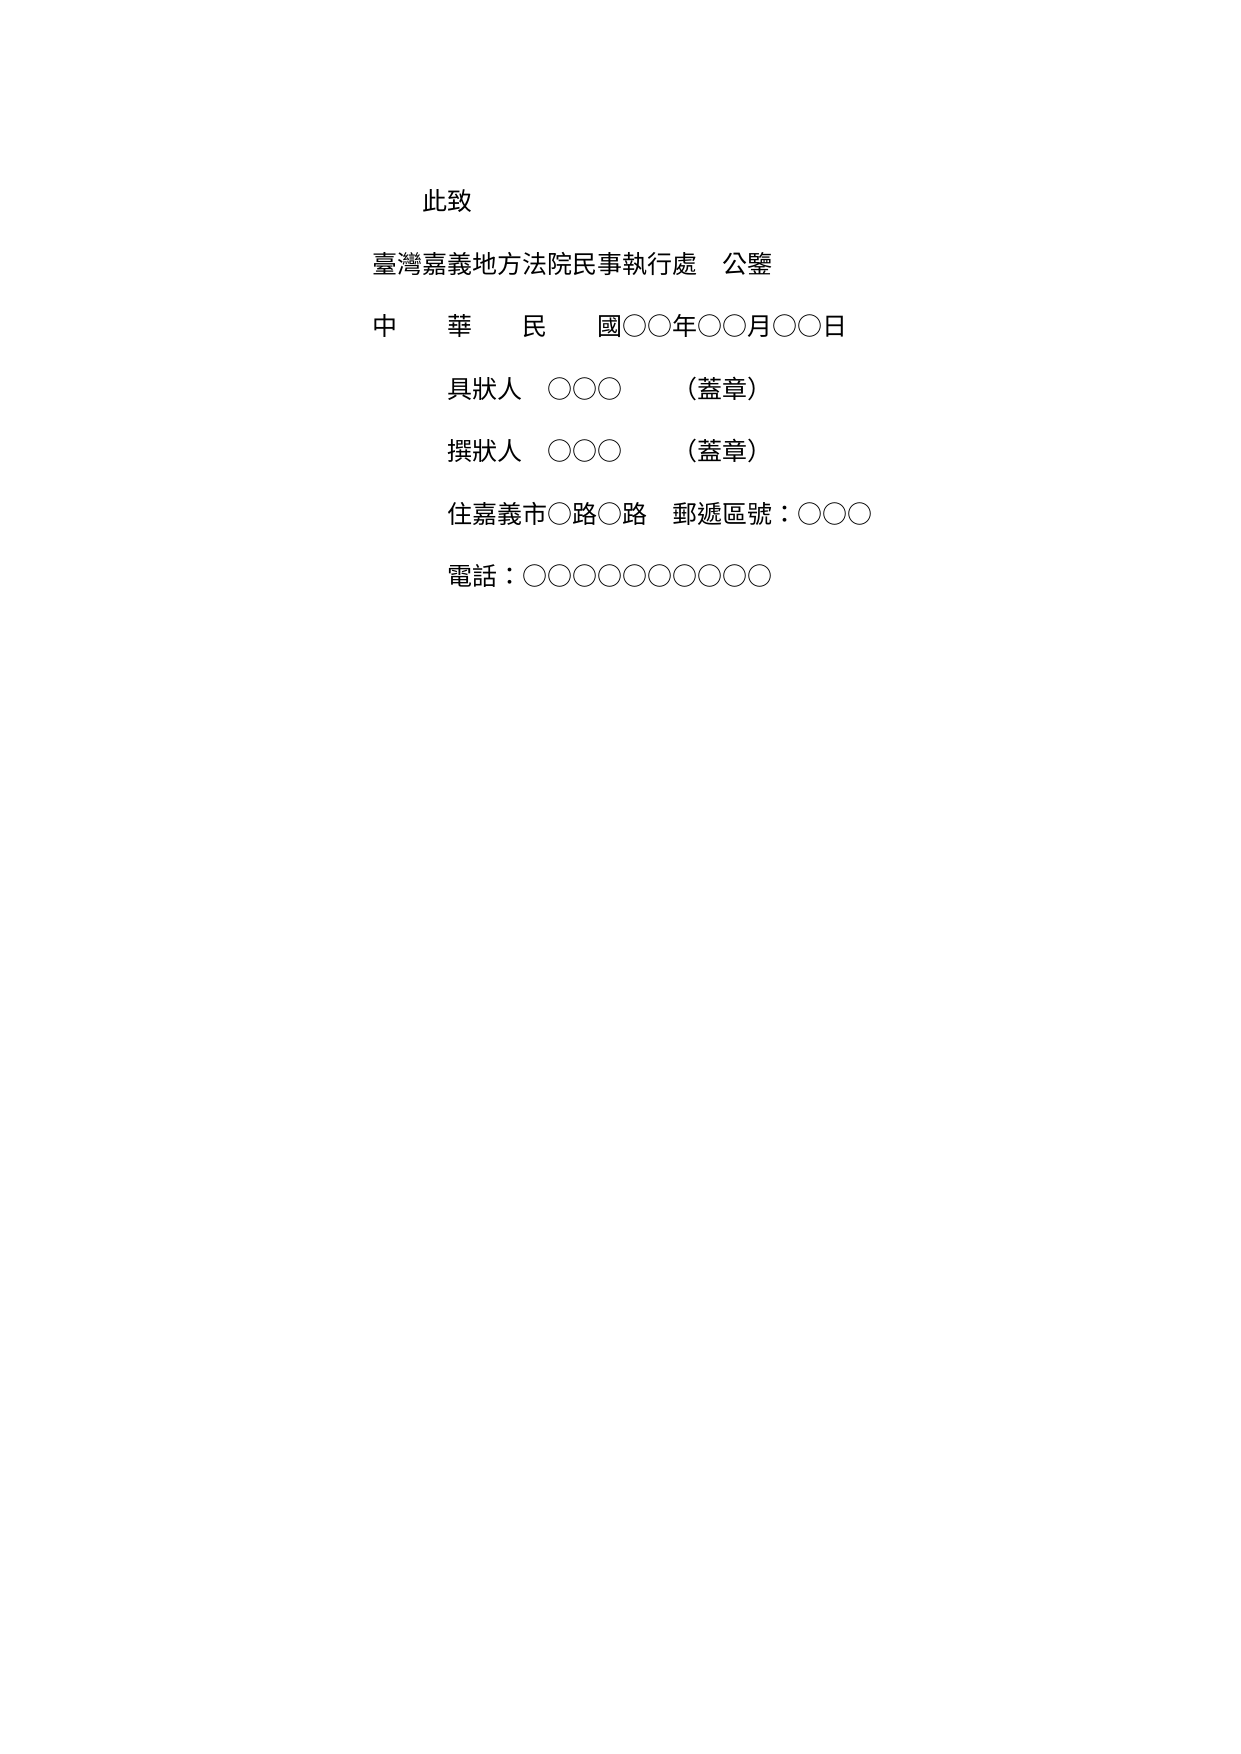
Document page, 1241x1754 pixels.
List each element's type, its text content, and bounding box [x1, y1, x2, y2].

text 此致 [148, 158, 1092, 221]
text 撰狀人 ○○○ （蓋章） [148, 408, 1092, 471]
text 電話：○○○○○○○○○○ [148, 533, 1092, 596]
text 中 華 民 國○○年○○月○○日 [148, 283, 1092, 346]
text 具狀人 ○○○ （蓋章） [148, 346, 1092, 408]
text 住嘉義市○路○路 郵遞區號：○○○ [148, 471, 1092, 533]
text 臺灣嘉義地方法院民事執行處 公鑒 [148, 221, 1092, 283]
